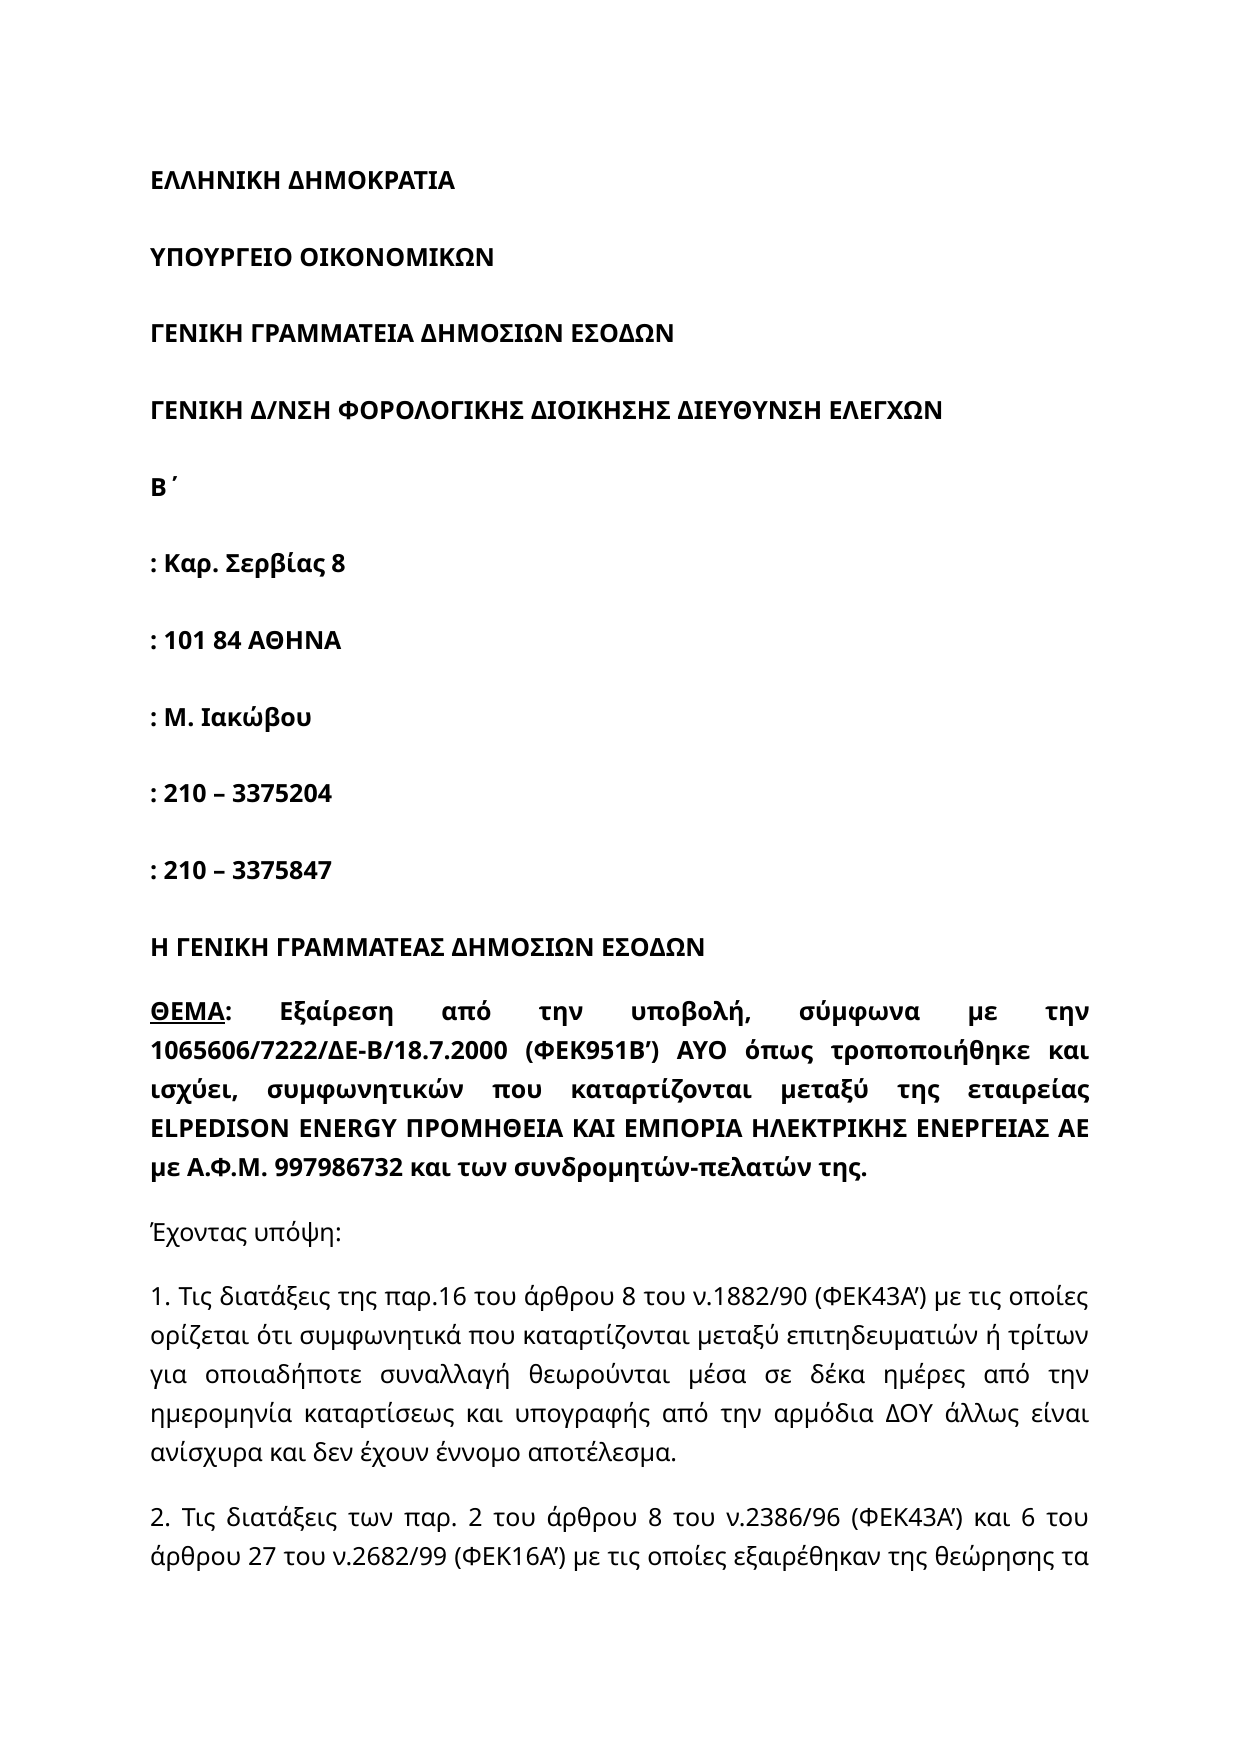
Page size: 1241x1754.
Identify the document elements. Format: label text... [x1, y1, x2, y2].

title : Καρ. Σερβίας 8 [150, 546, 1090, 580]
title : 210 – 3375847 [150, 852, 1090, 887]
text 2. Τις διατάξεις των παρ. 2 του άρθρου 8 του ν.2386/96 (ΦΕΚ43Α’) και 6 του άρθρου 27 του ν.2682/99 (ΦΕΚ16Α’) με τις οποίες εξαιρέθηκαν της θεώρησης τα [150, 1499, 1090, 1572]
text 1. Τις διατάξεις της παρ.16 του άρθρου 8 του ν.1882/90 (ΦΕΚ43Α’) με τις οποίες ορίζεται ότι συμφωνητικά που καταρτίζονται μεταξύ επιτηδευματιών ή τρίτων για οποιαδήποτε συναλλαγή θεωρούνται μέσα σε δέκα ημέρες από την ημερομηνία καταρτίσεως και υπογραφής από την αρμόδια ΔΟΥ άλλως είναι ανίσχυρα και δεν έχουν έννομο αποτέλεσμα. [150, 1278, 1090, 1469]
text ΘΕΜΑ: Εξαίρεση από την υποβολή, σύμφωνα με την 1065606/7222/ΔΕ-Β/18.7.2000 (ΦΕΚ951Β’) ΑΥΟ όπως τροποποιήθηκε και ισχύει, συμφωνητικών που καταρτίζονται μεταξύ της εταιρείας ELPEDISON ENERGY ΠΡΟΜΗΘΕΙΑ ΚΑΙ ΕΜΠΟΡΙΑ ΗΛΕΚΤΡΙΚΗΣ ΕΝΕΡΓΕΙΑΣ ΑΕ με Α.Φ.Μ. 997986732 και των συνδρομητών-πελατών της. [150, 993, 1090, 1184]
title : 101 84 ΑΘΗΝΑ [150, 622, 1090, 657]
title ΓΕΝΙΚΗ Δ/ΝΣΗ ΦΟΡΟΛΟΓΙΚΗΣ ΔΙΟΙΚΗΣΗΣ ΔΙΕΥΘΥΝΣΗ ΕΛΕΓΧΩΝ [150, 392, 1090, 427]
title Β΄ [150, 469, 1090, 503]
text Έχοντας υπόψη: [150, 1214, 1090, 1248]
title : Μ. Ιακώβου [150, 699, 1090, 733]
text Η ΓΕΝΙΚΗ ΓΡΑΜΜΑΤΕΑΣ ΔΗΜΟΣΙΩΝ ΕΣΟΔΩΝ [150, 929, 1090, 963]
title : 210 – 3375204 [150, 776, 1090, 810]
title ΓΕΝΙΚΗ ΓΡΑΜΜΑΤΕΙΑ ΔΗΜΟΣΙΩΝ ΕΣΟΔΩΝ [150, 316, 1090, 350]
title ΥΠΟΥΡΓΕΙΟ ΟΙΚΟΝΟΜΙΚΩΝ [150, 239, 1090, 273]
title ΕΛΛΗΝΙΚΗ ΔΗΜΟΚΡΑΤΙΑ [150, 162, 1090, 197]
